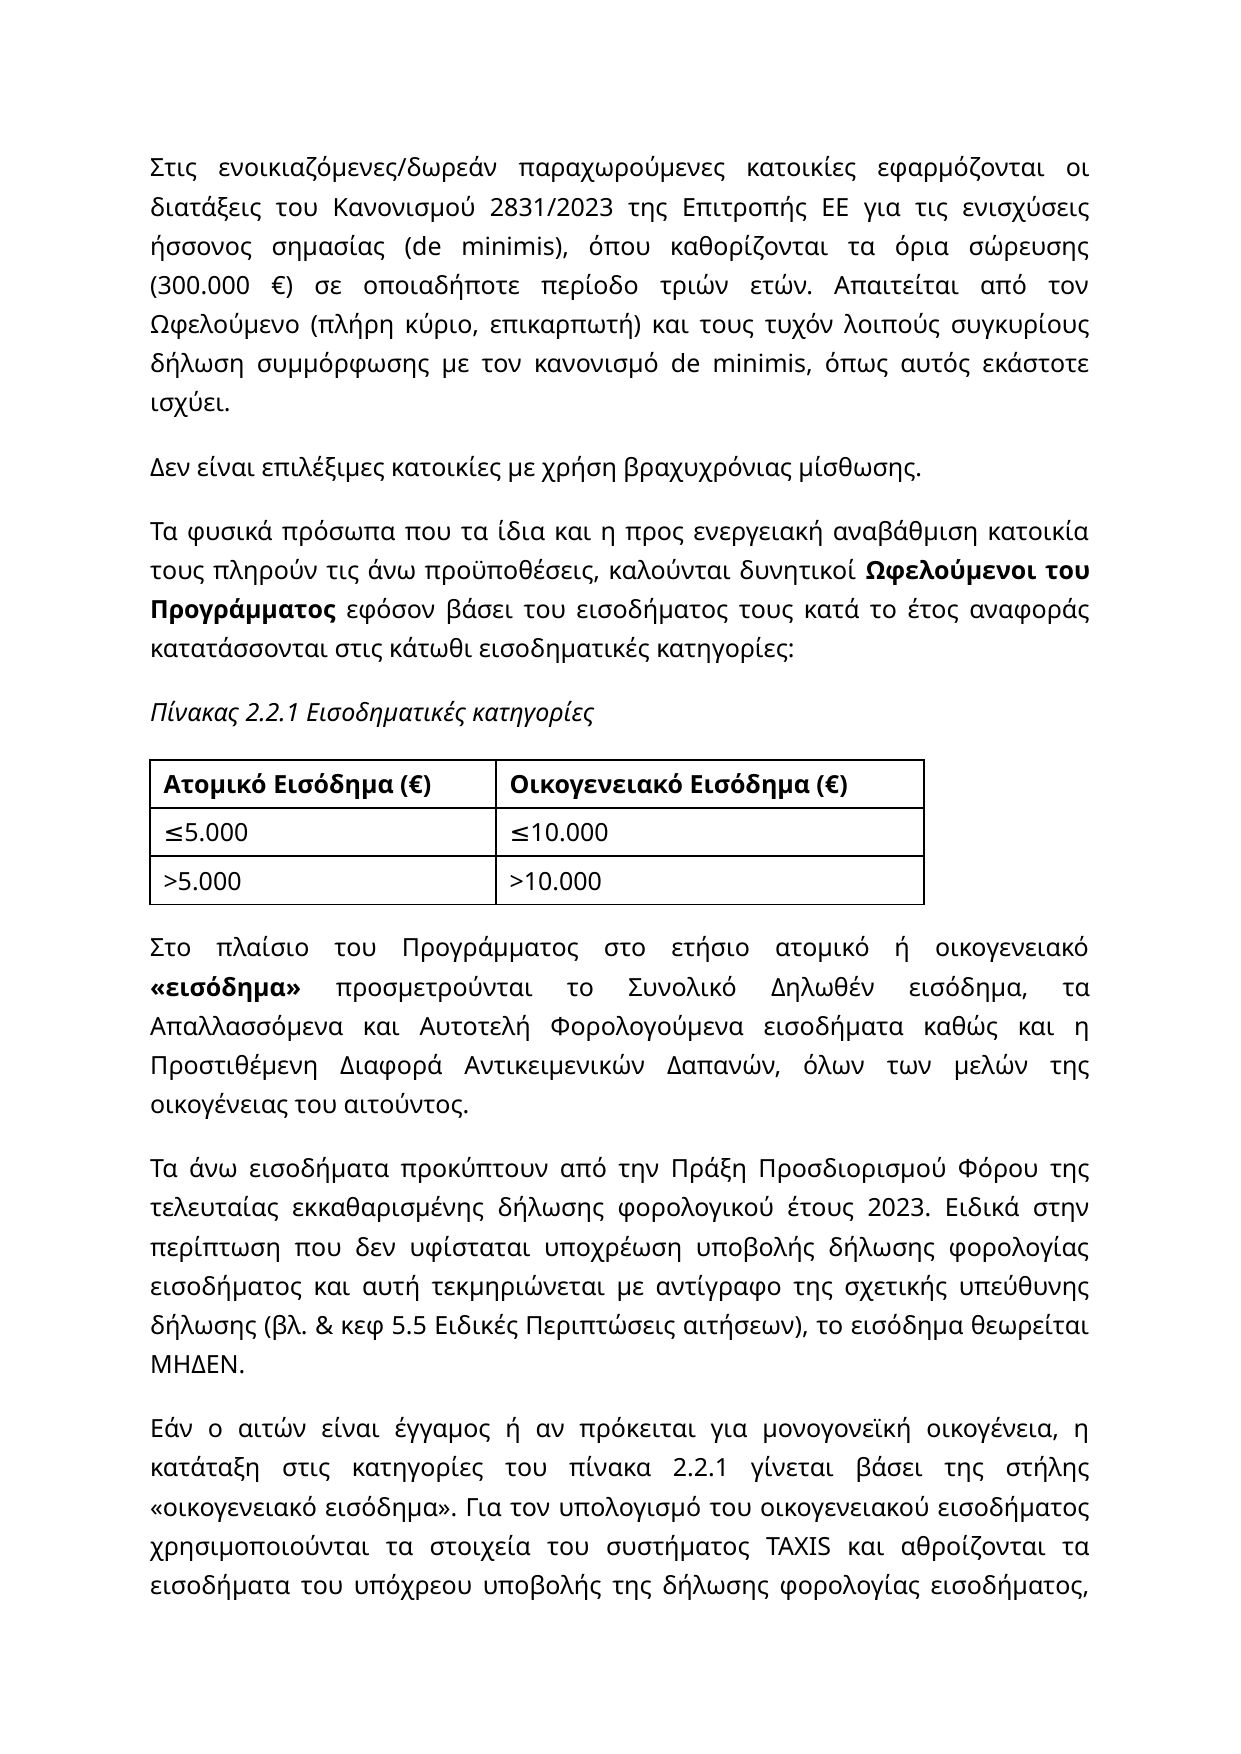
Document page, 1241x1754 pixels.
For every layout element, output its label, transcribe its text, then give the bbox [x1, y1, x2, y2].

text Τα φυσικά πρόσωπα που τα ίδια και η προς ενεργειακή αναβάθμιση κατοικία τους πληρούν τις άνω προϋποθέσεις, καλούνται δυνητικοί Ωφελούμενοι του Προγράμματος εφόσον βάσει του εισοδήματος τους κατά το έτος αναφοράς κατατάσσονται στις κάτωθι εισοδηματικές κατηγορίες: [150, 513, 1090, 665]
table_cell ≤10.000 [497, 809, 923, 855]
text Τα άνω εισοδήματα προκύπτουν από την Πράξη Προσδιορισμού Φόρου της τελευταίας εκκαθαρισμένης δήλωσης φορολογικού έτους 2023. Ειδικά στην περίπτωση που δεν υφίσταται υποχρέωση υποβολής δήλωσης φορολογίας εισοδήματος και αυτή τεκμηριώνεται με αντίγραφο της σχετικής υπεύθυνης δήλωσης (βλ. & κεφ 5.5 Ειδικές Περιπτώσεις αιτήσεων), το εισόδημα θεωρείται ΜΗΔΕΝ. [150, 1151, 1090, 1381]
table_cell >10.000 [497, 857, 923, 903]
text Στο πλαίσιο του Προγράμματος στο ετήσιο ατομικό ή οικογενειακό «εισόδημα» προσμετρούνται το Συνολικό Δηλωθέν εισόδημα, τα Απαλλασσόμενα και Αυτοτελή Φορολογούμενα εισοδήματα καθώς και η Προστιθέμενη Διαφορά Αντικειμενικών Δαπανών, όλων των μελών της οικογένειας του αιτούντος. [150, 930, 1090, 1121]
table_cell >5.000 [151, 857, 495, 903]
table_header Ατομικό Εισόδημα (€) [151, 761, 495, 807]
text Στις ενοικιαζόμενες/δωρεάν παραχωρούμενες κατοικίες εφαρμόζονται οι διατάξεις του Κανονισμού 2831/2023 της Επιτροπής ΕΕ για τις ενισχύσεις ήσσονος σημασίας (de minimis), όπου καθορίζονται τα όρια σώρευσης (300.000 €) σε οποιαδήποτε περίοδο τριών ετών. Απαιτείται από τον Ωφελούμενο (πλήρη κύριο, επικαρπωτή) και τους τυχόν λοιπούς συγκυρίους δήλωση συμμόρφωσης με τον κανονισμό de minimis, όπως αυτός εκάστοτε ισχύει. [150, 150, 1090, 419]
table_header Οικογενειακό Εισόδημα (€) [497, 761, 923, 807]
text Δεν είναι επιλέξιμες κατοικίες με χρήση βραχυχρόνιας μίσθωσης. [150, 449, 1090, 483]
text Εάν ο αιτών είναι έγγαμος ή αν πρόκειται για μονογονεϊκή οικογένεια, η κατάταξη στις κατηγορίες του πίνακα 2.2.1 γίνεται βάσει της στήλης «οικογενειακό εισόδημα». Για τον υπολογισμό του οικογενειακού εισοδήματος χρησιμοποιούνται τα στοιχεία του συστήματος TAXIS και αθροίζονται τα εισοδήματα του υπόχρεου υποβολής της δήλωσης φορολογίας εισοδήματος, [150, 1411, 1090, 1602]
text Πίνακας 2.2.1 Εισοδηματικές κατηγορίες [150, 695, 1090, 729]
table_cell ≤5.000 [151, 809, 495, 855]
